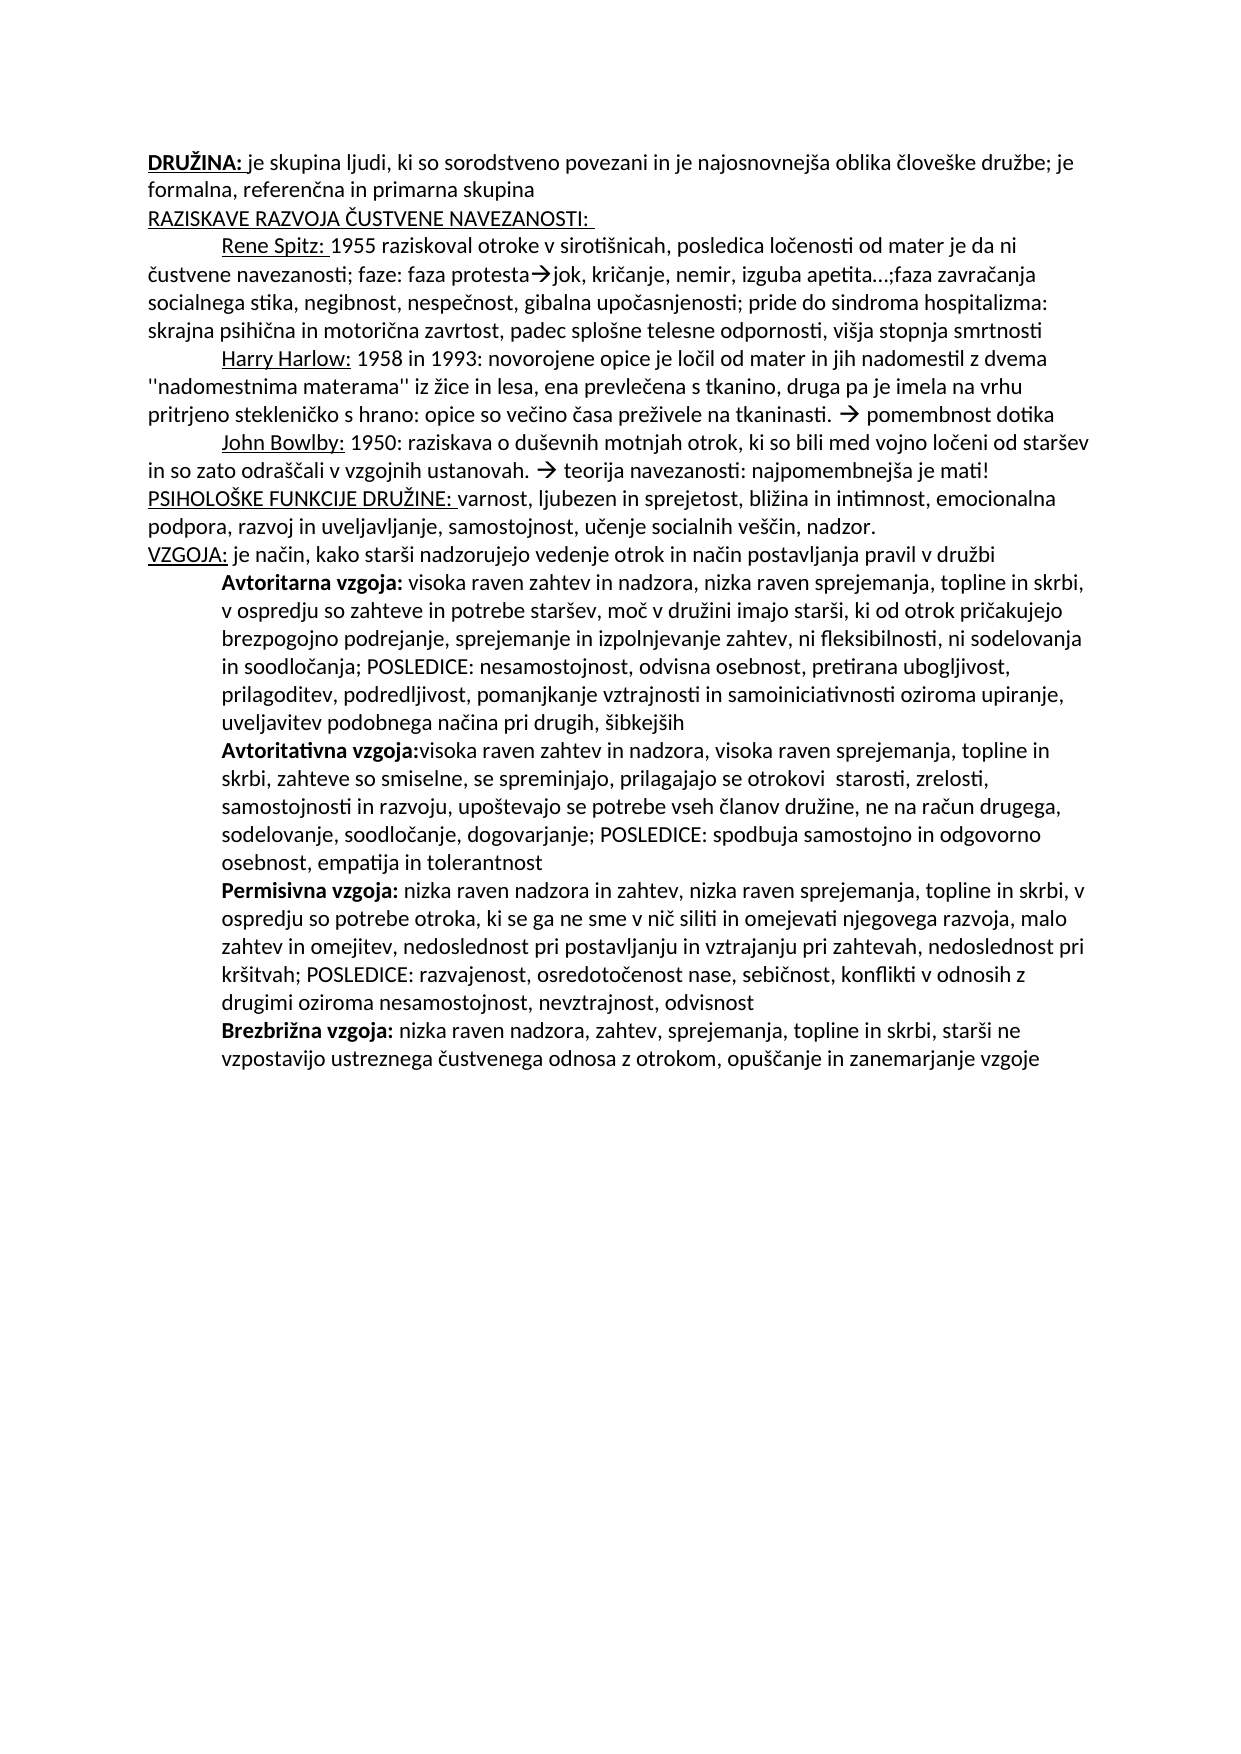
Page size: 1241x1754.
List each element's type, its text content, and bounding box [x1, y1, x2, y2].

text DRUŽINA: je skupina ljudi, ki so sorodstveno povezani in je najosnovnejša oblika človeške družbe; je formalna, referenčna in primarna skupina [148, 148, 1093, 204]
text John Bowlby: 1950: raziskava o duševnih motnjah otrok, ki so bili med vojno ločeni od staršev in so zato odraščali v vzgojnih ustanovah.  teorija navezanosti: najpomembnejša je mati! [148, 428, 1093, 484]
text Rene Spitz: 1955 raziskoval otroke v sirotišnicah, posledica ločenosti od mater je da ni čustvene navezanosti; faze: faza protestajok, kričanje, nemir, izguba apetita…;faza zavračanja socialnega stika, negibnost, nespečnost, gibalna upočasnjenosti; pride do sindroma hospitalizma: skrajna psihična in motorična zavrtost, padec splošne telesne odpornosti, višja stopnja smrtnosti [148, 232, 1093, 344]
text Avtoritarna vzgoja: visoka raven zahtev in nadzora, nizka raven sprejemanja, topline in skrbi, v ospredju so zahteve in potrebe staršev, moč v družini imajo starši, ki od otrok pričakujejo brezpogojno podrejanje, sprejemanje in izpolnjevanje zahtev, ni fleksibilnosti, ni sodelovanja in soodločanja; POSLEDICE: nesamostojnost, odvisna osebnost, pretirana ubogljivost, prilagoditev, podredljivost, pomanjkanje vztrajnosti in samoiniciativnosti oziroma upiranje, uveljavitev podobnega načina pri drugih, šibkejših Avtoritativna vzgoja:visoka raven zahtev in nadzora, visoka raven sprejemanja, topline in skrbi, zahteve so smiselne, se spreminjajo, prilagajajo se otrokovi starosti, zrelosti, samostojnosti in razvoju, upoštevajo se potrebe vseh članov družine, ne na račun drugega, sodelovanje, soodločanje, dogovarjanje; POSLEDICE: spodbuja samostojno in odgovorno osebnost, empatija in tolerantnost Permisivna vzgoja: nizka raven nadzora in zahtev, nizka raven sprejemanja, topline in skrbi, v ospredju so potrebe otroka, ki se ga ne sme v nič siliti in omejevati njegovega razvoja, malo zahtev in omejitev, nedoslednost pri postavljanju in vztrajanju pri zahtevah, nedoslednost pri kršitvah; POSLEDICE: razvajenost, osredotočenost nase, sebičnost, konflikti v odnosih z drugimi oziroma nesamostojnost, nevztrajnost, odvisnost Brezbrižna vzgoja: nizka raven nadzora, zahtev, sprejemanja, topline in skrbi, starši ne vzpostavijo ustreznega čustvenega odnosa z otrokom, opuščanje in zanemarjanje vzgoje [221, 568, 1093, 1072]
text Harry Harlow: 1958 in 1993: novorojene opice je ločil od mater in jih nadomestil z dvema ''nadomestnima materama'' iz žice in lesa, ena prevlečena s tkanino, druga pa je imela na vrhu pritrjeno stekleničko s hrano: opice so večino časa preživele na tkaninasti.  pomembnost dotika [148, 344, 1093, 428]
text PSIHOLOŠKE FUNKCIJE DRUŽINE: varnost, ljubezen in sprejetost, bližina in intimnost, emocionalna podpora, razvoj in uveljavljanje, samostojnost, učenje socialnih veščin, nadzor. VZGOJA: je način, kako starši nadzorujejo vedenje otrok in način postavljanja pravil v družbi [148, 484, 1093, 568]
text RAZISKAVE RAZVOJA ČUSTVENE NAVEZANOSTI: [148, 204, 1093, 232]
